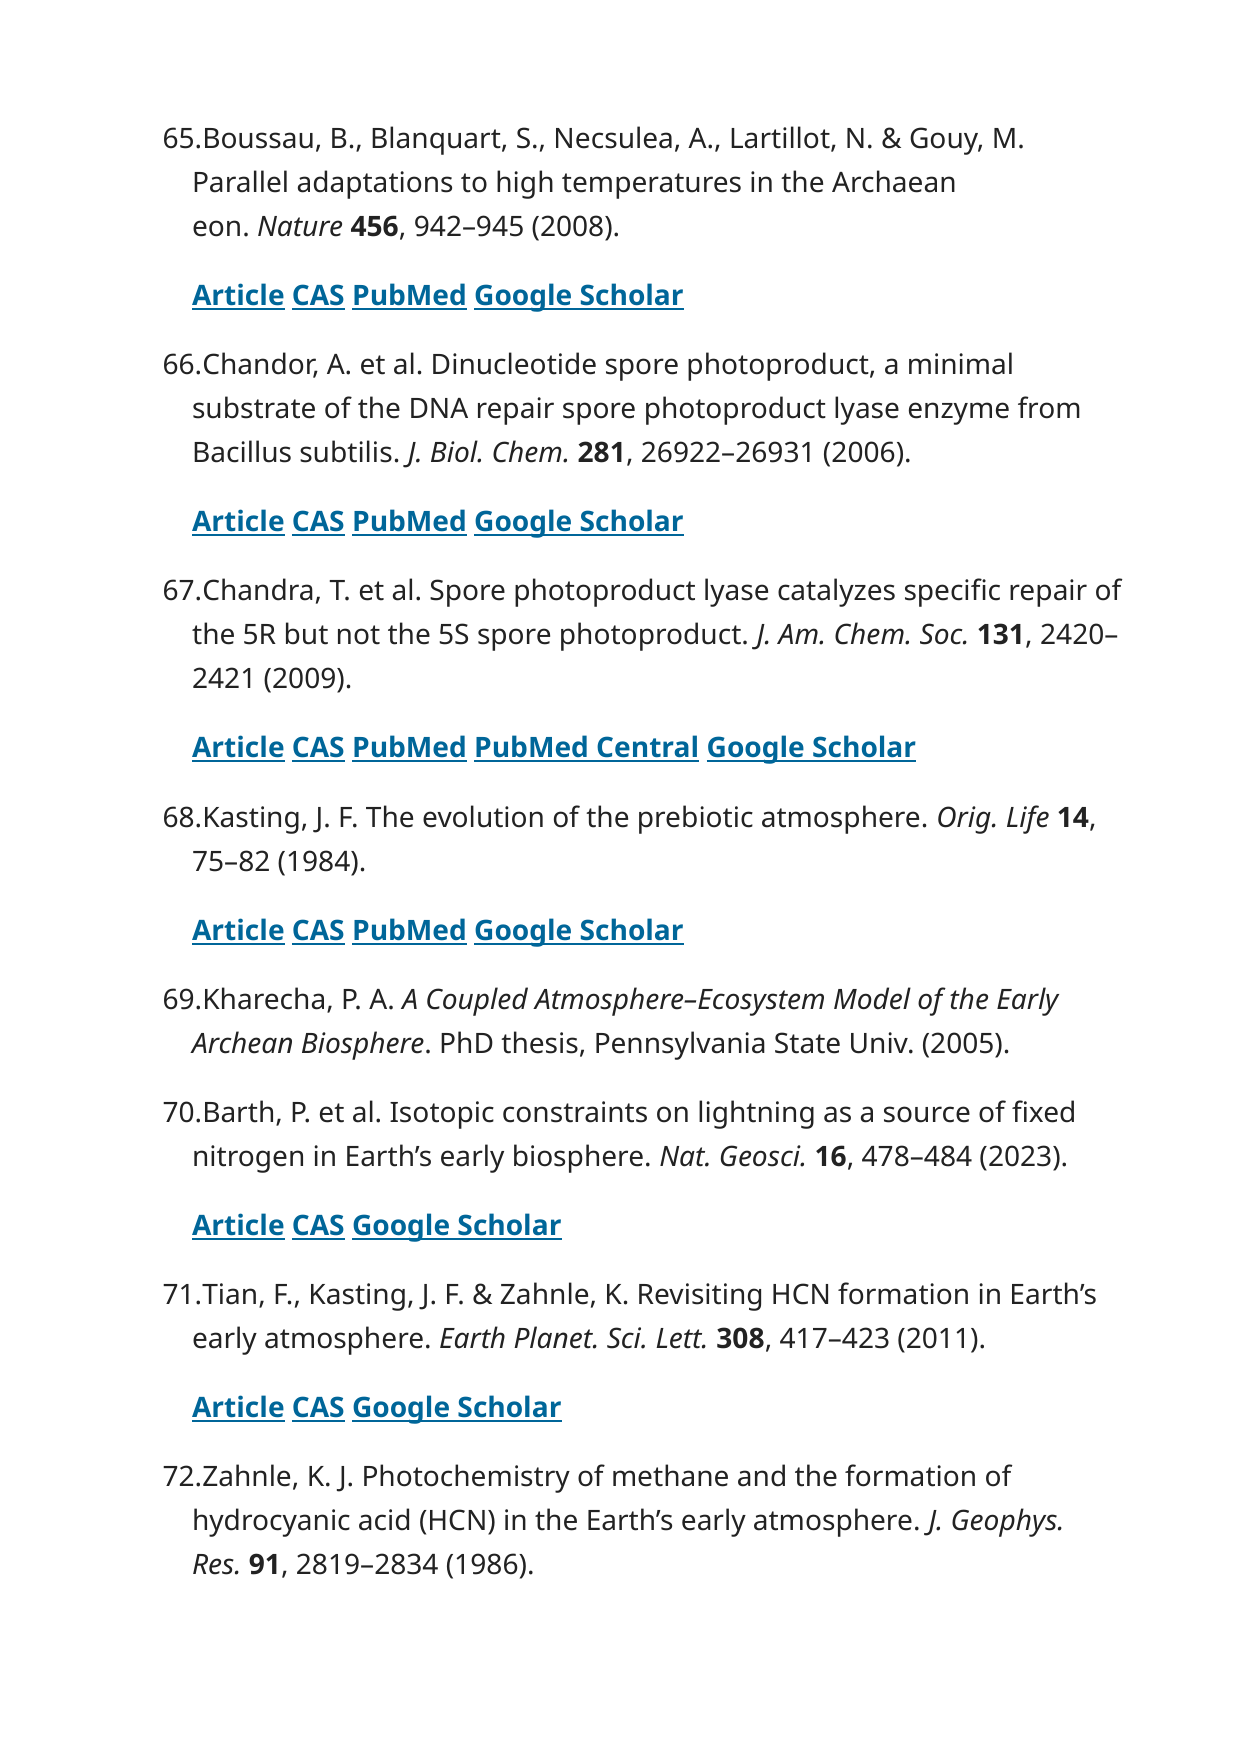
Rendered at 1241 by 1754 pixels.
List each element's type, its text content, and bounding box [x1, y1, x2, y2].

list Article CAS Google Scholar [162, 1387, 1122, 1426]
list Tian, F., Kasting, J. F. & Zahnle, K. Revisiting HCN formation in Earth’s early atmosphere. Earth Planet. Sci. Lett. 308, 417–423 (2011). [162, 1274, 1122, 1357]
list Kasting, J. F. The evolution of the prebiotic atmosphere. Orig. Life 14, 75–82 (1984). [162, 797, 1122, 879]
list Barth, P. et al. Isotopic constraints on lightning as a source of fixed nitrogen in Earth’s early biosphere. Nat. Geosci. 16, 478–484 (2023). [162, 1092, 1122, 1174]
list Article CAS PubMed Google Scholar [162, 275, 1122, 314]
list Kharecha, P. A. A Coupled Atmosphere–Ecosystem Model of the Early Archean Biosphere. PhD thesis, Pennsylvania State Univ. (2005). [162, 979, 1122, 1061]
list Chandor, A. et al. Dinucleotide spore photoproduct, a minimal substrate of the DNA repair spore photoproduct lyase enzyme from Bacillus subtilis. J. Biol. Chem. 281, 26922–26931 (2006). [162, 344, 1122, 471]
list Boussau, B., Blanquart, S., Necsulea, A., Lartillot, N. & Gouy, M. Parallel adaptations to high temperatures in the Archaean eon. Nature 456, 942–945 (2008). [162, 118, 1122, 244]
list Article CAS PubMed PubMed Central Google Scholar [162, 728, 1122, 766]
list Zahnle, K. J. Photochemistry of methane and the formation of hydrocyanic acid (HCN) in the Earth’s early atmosphere. J. Geophys. Res. 91, 2819–2834 (1986). [162, 1457, 1122, 1583]
list Chandra, T. et al. Spore photoproduct lyase catalyzes specific repair of the 5R but not the 5S spore photoproduct. J. Am. Chem. Soc. 131, 2420–2421 (2009). [162, 571, 1122, 697]
list Article CAS Google Scholar [162, 1205, 1122, 1244]
list Article CAS PubMed Google Scholar [162, 910, 1122, 948]
list Article CAS PubMed Google Scholar [162, 502, 1122, 540]
